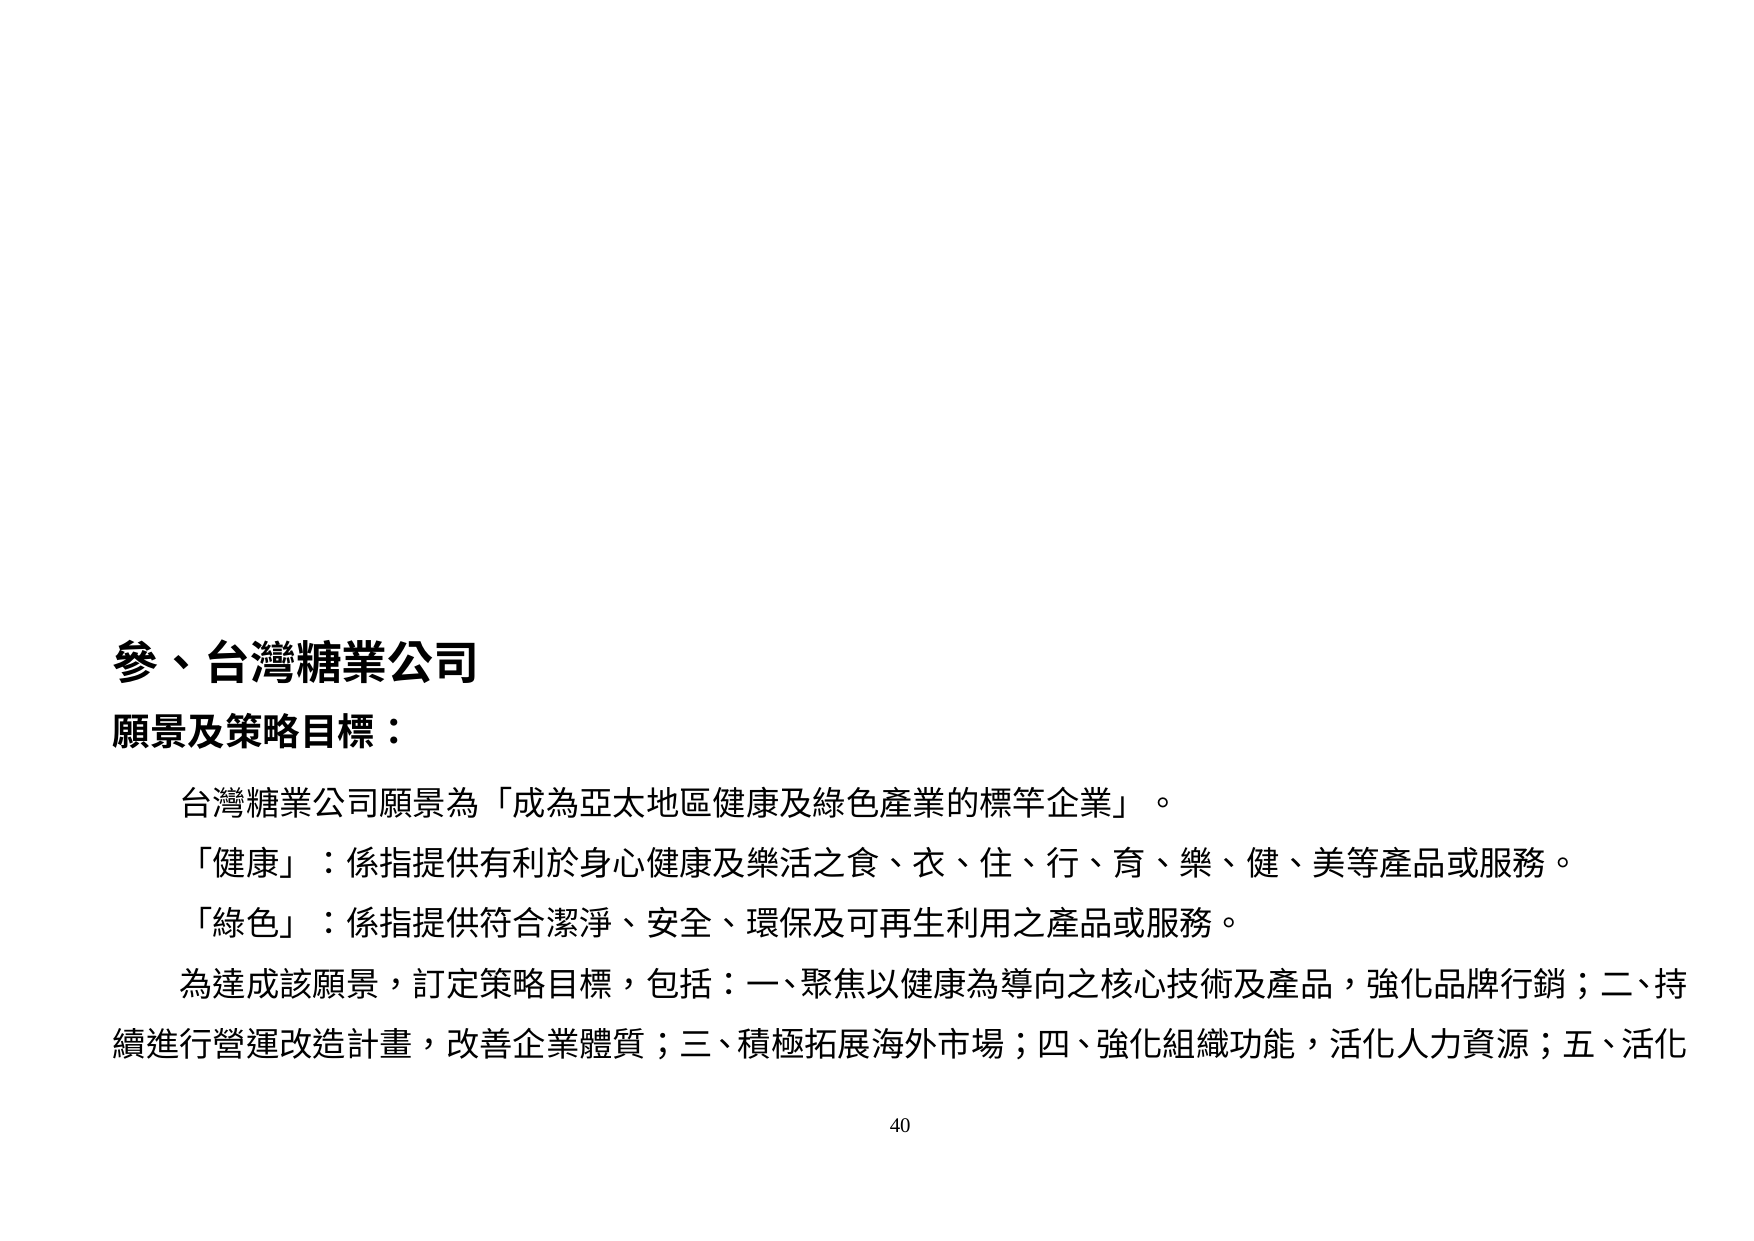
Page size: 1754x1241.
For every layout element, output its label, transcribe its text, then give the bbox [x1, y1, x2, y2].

text 「綠色」：係指提供符合潔淨、安全、環保及可再生利用之產品或服務。 [112, 887, 1687, 948]
text 台灣糖業公司願景為「成為亞太地區健康及綠色產業的標竿企業」。 [112, 767, 1687, 827]
text 為達成該願景，訂定策略目標，包括：一、聚焦以健康為導向之核心技術及產品，強化品牌行銷；二、持續進行營運改造計畫，改善企業體質；三、積極拓展海外市場；四、強化組織功能，活化人力資源；五、活化 [112, 948, 1687, 1069]
text 參、台灣糖業公司 [112, 631, 1687, 692]
text 願景及策略目標： [112, 692, 1687, 767]
text 「健康」：係指提供有利於身心健康及樂活之食、衣、住、行、育、樂、健、美等產品或服務。 [112, 827, 1687, 887]
